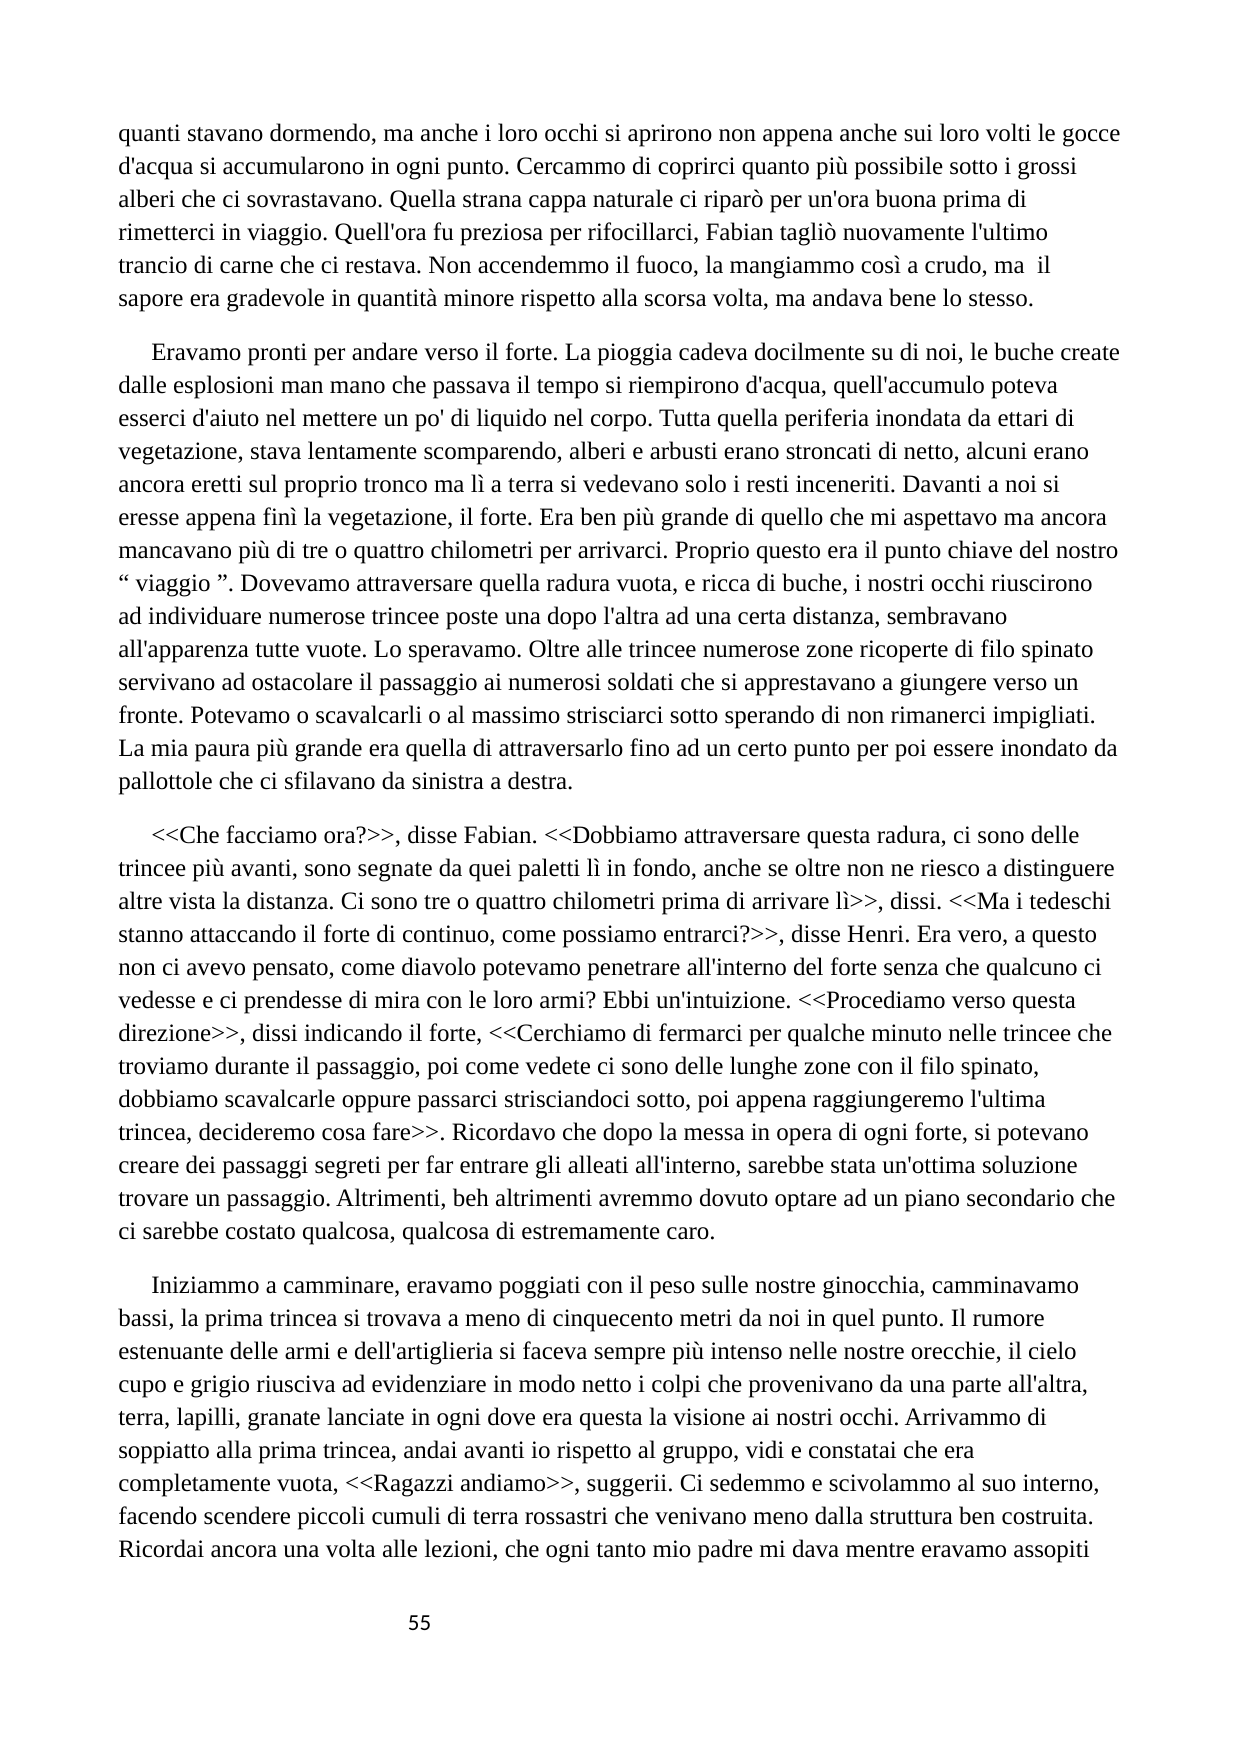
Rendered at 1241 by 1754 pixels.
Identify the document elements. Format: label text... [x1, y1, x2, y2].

text quanti stavano dormendo, ma anche i loro occhi si aprirono non appena anche sui loro volti le gocce d'acqua si accumularono in ogni punto. Cercammo di coprirci quanto più possibile sotto i grossi alberi che ci sovrastavano. Quella strana cappa naturale ci riparò per un'ora buona prima di rimetterci in viaggio. Quell'ora fu preziosa per rifocillarci, Fabian tagliò nuovamente l'ultimo trancio di carne che ci restava. Non accendemmo il fuoco, la mangiammo così a crudo, ma il sapore era gradevole in quantità minore rispetto alla scorsa volta, ma andava bene lo stesso. [118, 118, 1122, 312]
text Eravamo pronti per andare verso il forte. La pioggia cadeva docilmente su di noi, le buche create dalle esplosioni man mano che passava il tempo si riempirono d'acqua, quell'accumulo poteva esserci d'aiuto nel mettere un po' di liquido nel corpo. Tutta quella periferia inondata da ettari di vegetazione, stava lentamente scomparendo, alberi e arbusti erano stroncati di netto, alcuni erano ancora eretti sul proprio tronco ma lì a terra si vedevano solo i resti inceneriti. Davanti a noi si eresse appena finì la vegetazione, il forte. Era ben più grande di quello che mi aspettavo ma ancora mancavano più di tre o quattro chilometri per arrivarci. Proprio questo era il punto chiave del nostro “ viaggio ”. Dovevamo attraversare quella radura vuota, e ricca di buche, i nostri occhi riuscirono ad individuare numerose trincee poste una dopo l'altra ad una certa distanza, sembravano all'apparenza tutte vuote. Lo speravamo. Oltre alle trincee numerose zone ricoperte di filo spinato servivano ad ostacolare il passaggio ai numerosi soldati che si apprestavano a giungere verso un fronte. Potevamo o scavalcarli o al massimo strisciarci sotto sperando di non rimanerci impigliati. La mia paura più grande era quella di attraversarlo fino ad un certo punto per poi essere inondato da pallottole che ci sfilavano da sinistra a destra. [118, 337, 1122, 795]
text <<Che facciamo ora?>>, disse Fabian. <<Dobbiamo attraversare questa radura, ci sono delle trincee più avanti, sono segnate da quei paletti lì in fondo, anche se oltre non ne riesco a distinguere altre vista la distanza. Ci sono tre o quattro chilometri prima di arrivare lì>>, dissi. <<Ma i tedeschi stanno attaccando il forte di continuo, come possiamo entrarci?>>, disse Henri. Era vero, a questo non ci avevo pensato, come diavolo potevamo penetrare all'interno del forte senza che qualcuno ci vedesse e ci prendesse di mira con le loro armi? Ebbi un'intuizione. <<Procediamo verso questa direzione>>, dissi indicando il forte, <<Cerchiamo di fermarci per qualche minuto nelle trincee che troviamo durante il passaggio, poi come vedete ci sono delle lunghe zone con il filo spinato, dobbiamo scavalcarle oppure passarci strisciandoci sotto, poi appena raggiungeremo l'ultima trincea, decideremo cosa fare>>. Ricordavo che dopo la messa in opera di ogni forte, si potevano creare dei passaggi segreti per far entrare gli alleati all'interno, sarebbe stata un'ottima soluzione trovare un passaggio. Altrimenti, beh altrimenti avremmo dovuto optare ad un piano secondario che ci sarebbe costato qualcosa, qualcosa di estremamente caro. [118, 820, 1122, 1245]
text Iniziammo a camminare, eravamo poggiati con il peso sulle nostre ginocchia, camminavamo bassi, la prima trincea si trovava a meno di cinquecento metri da noi in quel punto. Il rumore estenuante delle armi e dell'artiglieria si faceva sempre più intenso nelle nostre orecchie, il cielo cupo e grigio riusciva ad evidenziare in modo netto i colpi che provenivano da una parte all'altra, terra, lapilli, granate lanciate in ogni dove era questa la visione ai nostri occhi. Arrivammo di soppiatto alla prima trincea, andai avanti io rispetto al gruppo, vidi e constatai che era completamente vuota, <<Ragazzi andiamo>>, suggerii. Ci sedemmo e scivolammo al suo interno, facendo scendere piccoli cumuli di terra rossastri che venivano meno dalla struttura ben costruita. Ricordai ancora una volta alle lezioni, che ogni tanto mio padre mi dava mentre eravamo assopiti [118, 1270, 1122, 1563]
